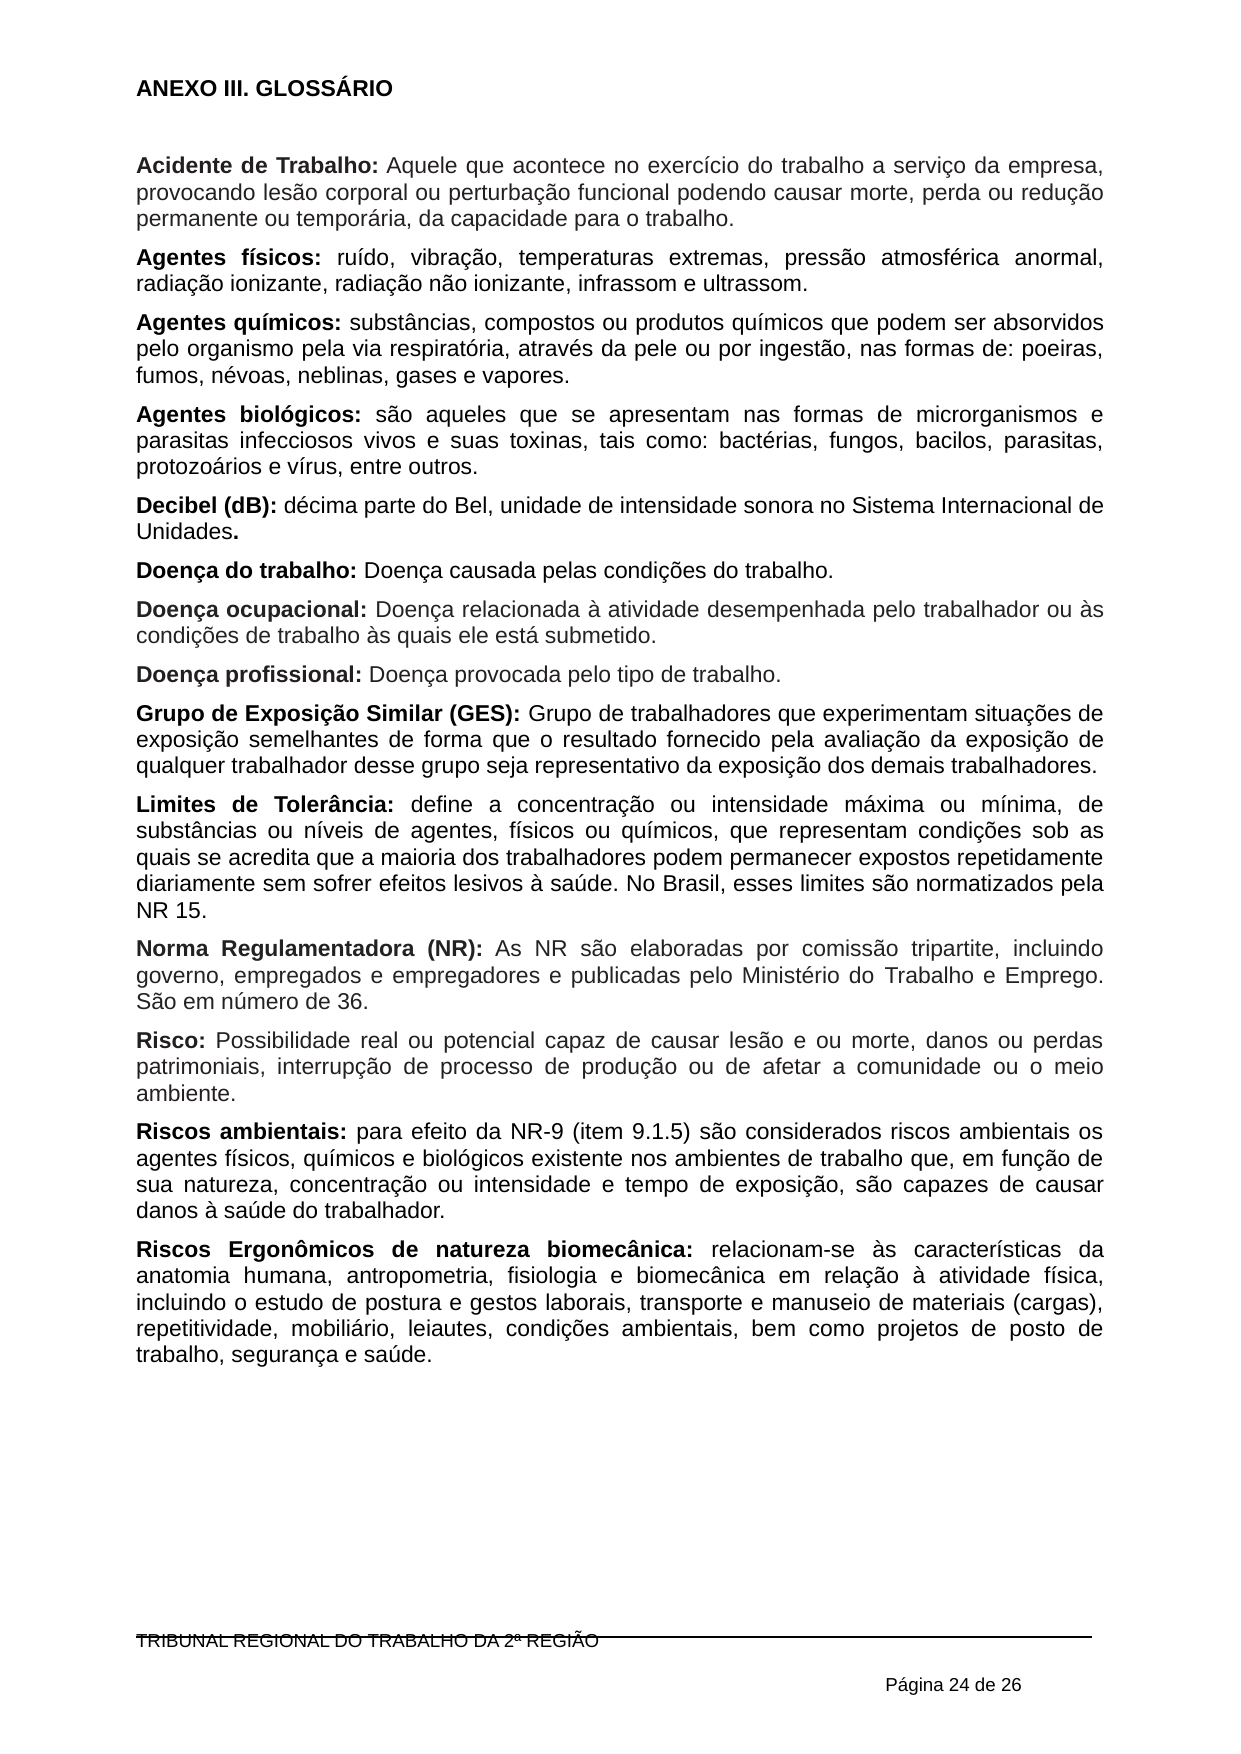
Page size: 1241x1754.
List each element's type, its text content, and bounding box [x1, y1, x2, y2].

text Riscos ambientais: para efeito da NR-9 (item 9.1.5) são considerados riscos ambientais os agentes físicos, químicos e biológicos existente nos ambientes de trabalho que, em função de sua natureza, concentração ou intensidade e tempo de exposição, são capazes de causar danos à saúde do trabalhador. [136, 1118, 1104, 1224]
text Riscos Ergonômicos de natureza biomecânica: relacionam-se às características da anatomia humana, antropometria, fisiologia e biomecânica em relação à atividade física, incluindo o estudo de postura e gestos laborais, transporte e manuseio de materiais (cargas), repetitividade, mobiliário, leiautes, condições ambientais, bem como projetos de posto de trabalho, segurança e saúde. [136, 1236, 1104, 1368]
text Agentes físicos: ruído, vibração, temperaturas extremas, pressão atmosférica anormal, radiação ionizante, radiação não ionizante, infrassom e ultrassom. [136, 244, 1104, 297]
text Grupo de Exposição Similar (GES): Grupo de trabalhadores que experimentam situações de exposição semelhantes de forma que o resultado fornecido pela avaliação da exposição de qualquer trabalhador desse grupo seja representativo da exposição dos demais trabalhadores. [136, 700, 1104, 779]
text Agentes biológicos: são aqueles que se apresentam nas formas de microrganismos e parasitas infecciosos vivos e suas toxinas, tais como: bactérias, fungos, bacilos, parasitas, protozoários e vírus, entre outros. [136, 401, 1104, 479]
text Norma Regulamentadora (NR): As NR são elaboradas por comissão tripartite, incluindo governo, empregados e empregadores e publicadas pelo Ministério do Trabalho e Emprego. São em número de 36. [136, 935, 1104, 1014]
text Decibel (dB): décima parte do Bel, unidade de intensidade sonora no Sistema Internacional de Unidades. [136, 492, 1104, 545]
text ANEXO III. GLOSSÁRIO [136, 75, 1104, 101]
text Doença ocupacional: Doença relacionada à atividade desempenhada pelo trabalhador ou às condições de trabalho às quais ele está submetido. [136, 596, 1104, 648]
text Limites de Tolerância: define a concentração ou intensidade máxima ou mínima, de substâncias ou níveis de agentes, físicos ou químicos, que representam condições sob as quais se acredita que a maioria dos trabalhadores podem permanecer expostos repetidamente diariamente sem sofrer efeitos lesivos à saúde. No Brasil, esses limites são normatizados pela NR 15. [136, 791, 1104, 923]
text Agentes químicos: substâncias, compostos ou produtos químicos que podem ser absorvidos pelo organismo pela via respiratória, através da pele ou por ingestão, nas formas de: poeiras, fumos, névoas, neblinas, gases e vapores. [136, 309, 1104, 388]
text Acidente de Trabalho: Aquele que acontece no exercício do trabalho a serviço da empresa, provocando lesão corporal ou perturbação funcional podendo causar morte, perda ou redução permanente ou temporária, da capacidade para o trabalho. [136, 152, 1104, 232]
text Doença profissional: Doença provocada pelo tipo de trabalho. [136, 661, 1104, 687]
text Risco: Possibilidade real ou potencial capaz de causar lesão e ou morte, danos ou perdas patrimoniais, interrupção de processo de produção ou de afetar a comunidade ou o meio ambiente. [136, 1027, 1104, 1106]
text Doença do trabalho: Doença causada pelas condições do trabalho. [136, 557, 1104, 583]
